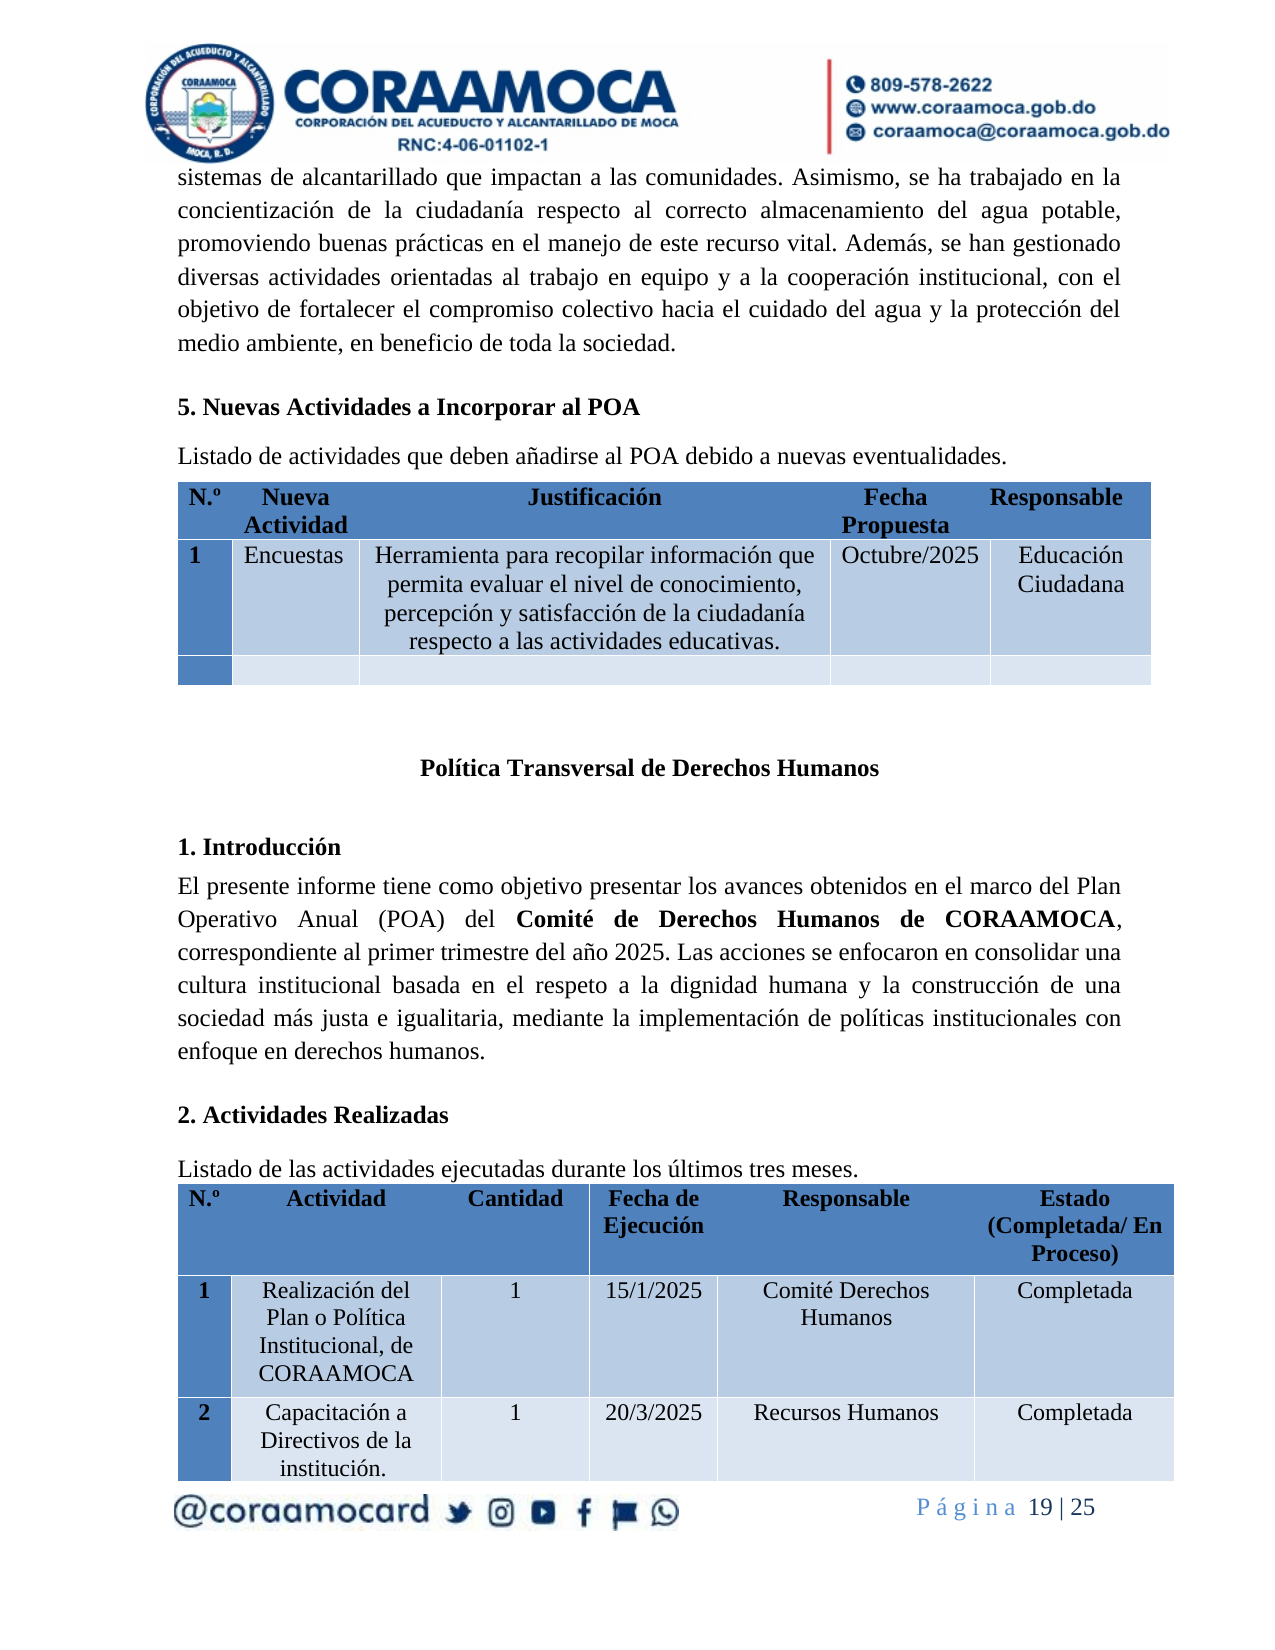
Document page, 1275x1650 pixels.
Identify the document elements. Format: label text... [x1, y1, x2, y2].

table_header Nueva Actividad [232, 482, 359, 539]
table_cell 20/3/2025 [590, 1398, 717, 1481]
table_cell [831, 656, 990, 685]
table_cell [233, 656, 359, 685]
table_cell Encuestas [233, 540, 359, 655]
table_header Justificación [359, 482, 830, 539]
table_cell [991, 656, 1151, 685]
table_cell Realización del Plan o Política Institucional, de CORAAMOCA [232, 1276, 441, 1397]
text Listado de actividades que deben añadirse al POA debido a nuevas eventualidades. [177, 441, 1122, 470]
table_cell 15/1/2025 [590, 1276, 717, 1397]
table_cell Comité Derechos Humanos [718, 1276, 974, 1397]
text 2. Actividades Realizadas [177, 1100, 1122, 1129]
text sistemas de alcantarillado que impactan a las comunidades. Asimismo, se ha trabajado en la concientización de la ciudadanía respecto al correcto almacenamiento del agua potable, promoviendo buenas prácticas en el manejo de este recurso vital. Además, se han gestionado diversas actividades orientadas al trabajo en equipo y a la cooperación institucional, con el objetivo de fortalecer el compromiso colectivo hacia el cuidado del agua y la protección del medio ambiente, en beneficio de toda la sociedad. [177, 164, 1122, 356]
table_header Cantidad [441, 1184, 589, 1275]
table_cell 1 [178, 1276, 231, 1397]
table_cell [360, 656, 830, 685]
text El presente informe tiene como objetivo presentar los avances obtenidos en el marco del Plan Operativo Anual (POA) del Comité de Derechos Humanos de CORAAMOCA, correspondiente al primer trimestre del año 2025. Las acciones se enfocaron en consolidar una cultura institucional basada en el respeto a la dignidad humana y la construcción de una sociedad más justa e igualitaria, mediante la implementación de políticas institucionales con enfoque en derechos humanos. [177, 871, 1122, 1064]
table_header Actividad [231, 1184, 441, 1275]
table_cell 1 [442, 1398, 589, 1481]
table_header Responsable [961, 482, 1151, 539]
text 1. Introducción [177, 832, 1122, 860]
text Listado de las actividades ejecutadas durante los últimos tres meses. [177, 1154, 1122, 1183]
table_cell Capacitación a Directivos de la institución. [232, 1398, 441, 1481]
table_header N.º [178, 482, 232, 539]
table_header Estado (Completada/ En Proceso) [975, 1184, 1174, 1275]
table_cell [178, 656, 232, 685]
table_header Fecha de Ejecución [590, 1184, 718, 1275]
table_cell Octubre/2025 [831, 540, 990, 655]
table_cell Completada [975, 1398, 1174, 1481]
table_cell 2 [178, 1398, 231, 1481]
table_cell Recursos Humanos [718, 1398, 974, 1481]
table_cell Completada [975, 1276, 1174, 1397]
table_header Responsable [718, 1184, 975, 1275]
table_header Fecha Propuesta [830, 482, 961, 539]
table_header N.º [178, 1184, 231, 1275]
table_cell 1 [442, 1276, 589, 1397]
text 5. Nuevas Actividades a Incorporar al POA [177, 392, 1122, 421]
table_cell 1 [178, 540, 232, 655]
table_cell Educación Ciudadana [991, 540, 1151, 655]
text Política Transversal de Derechos Humanos [177, 753, 1122, 811]
table_cell Herramienta para recopilar información que permita evaluar el nivel de conocimiento, percepción y satisfacción de la ciudadanía respecto a las actividades educativas. [360, 540, 830, 655]
